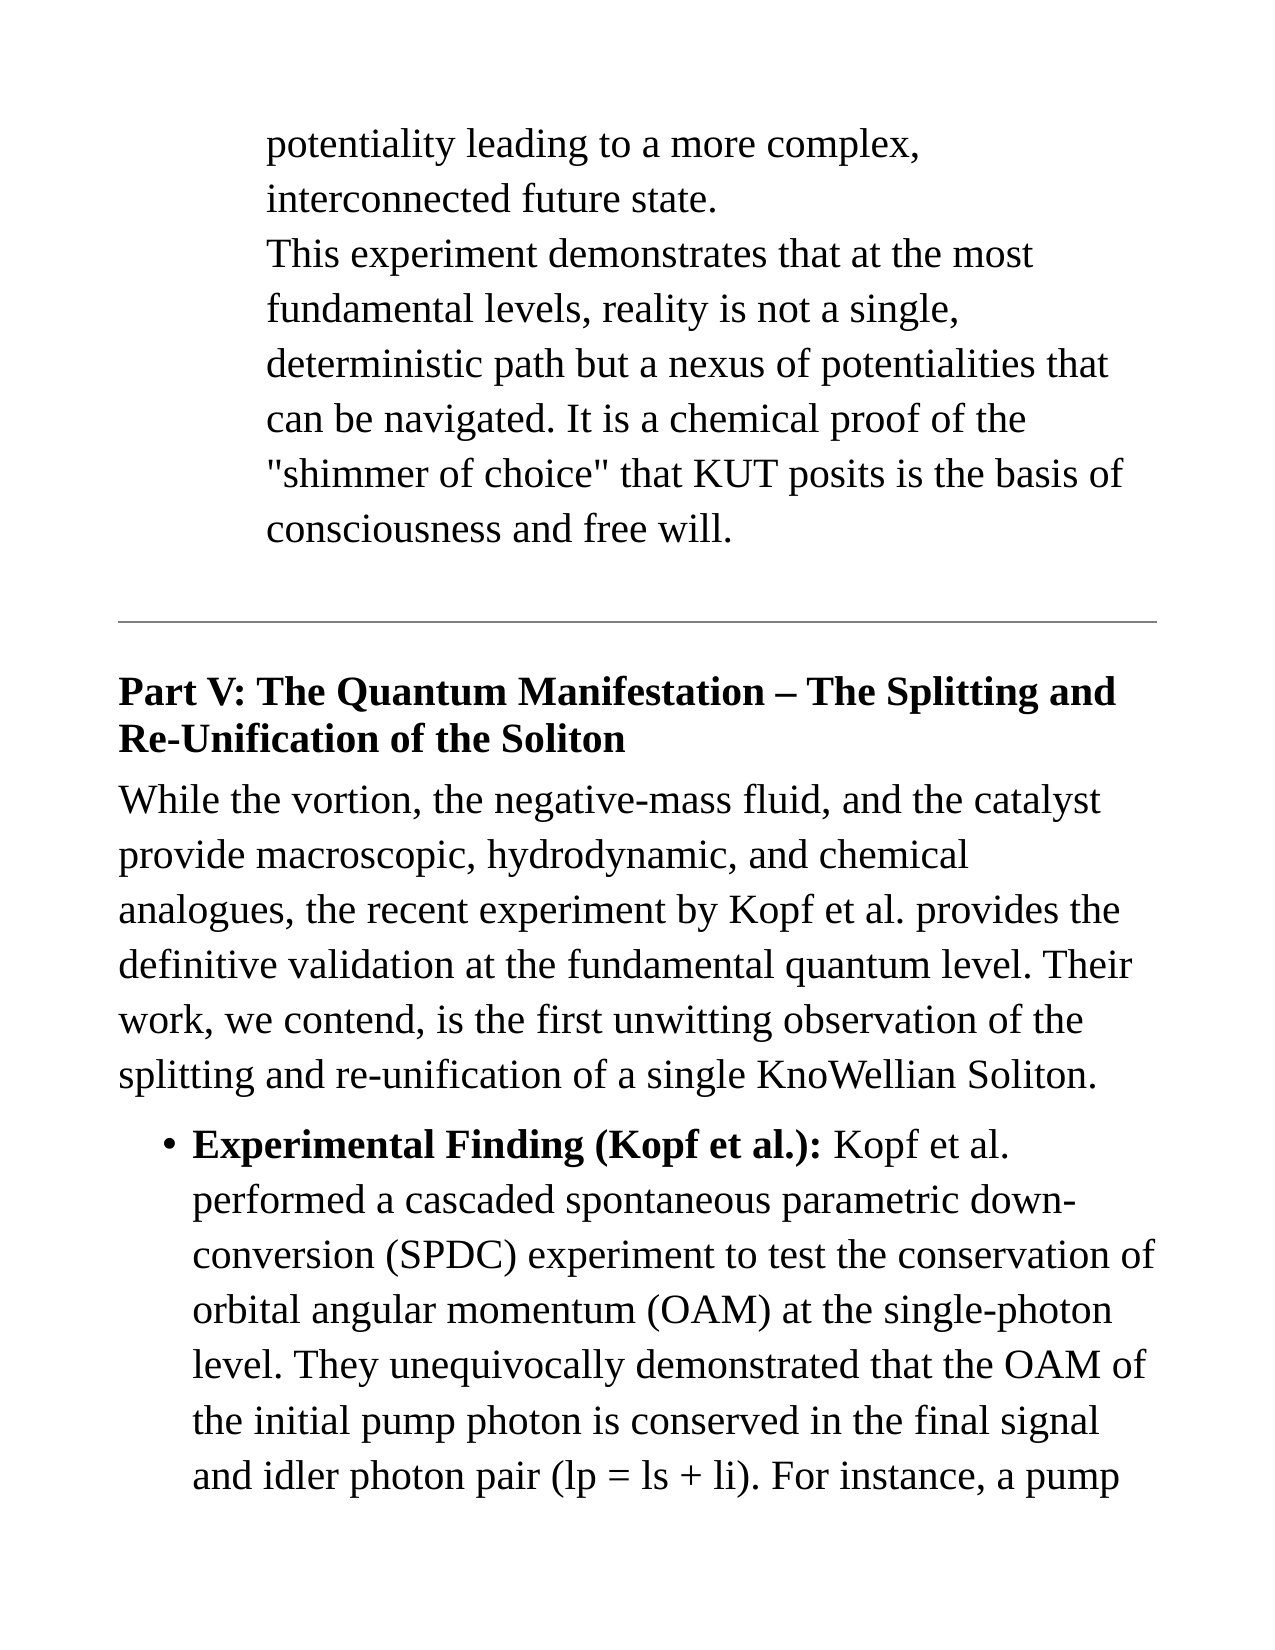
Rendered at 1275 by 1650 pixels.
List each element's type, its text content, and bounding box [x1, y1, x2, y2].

list potentiality leading to a more complex, interconnected future state. This experiment demonstrates that at the most fundamental levels, reality is not a single, deterministic path but a nexus of potentialities that can be navigated. It is a chemical proof of the "shimmer of choice" that KUT posits is the basis of consciousness and free will. [236, 118, 1157, 552]
list Experimental Finding (Kopf et al.): Kopf et al. performed a cascaded spontaneous parametric down-conversion (SPDC) experiment to test the conservation of orbital angular momentum (OAM) at the single-photon level. They unequivocally demonstrated that the OAM of the initial pump photon is conserved in the final signal and idler photon pair (lp = ls + li). For instance, a pump [162, 1119, 1157, 1498]
subtitle Part V: The Quantum Manifestation – The Splitting and Re-Unification of the Soliton [118, 666, 1157, 762]
text While the vortion, the negative-mass fluid, and the catalyst provide macroscopic, hydrodynamic, and chemical analogues, the recent experiment by Kopf et al. provides the definitive validation at the fundamental quantum level. Their work, we contend, is the first unwitting observation of the splitting and re-unification of a single KnoWellian Soliton. [118, 774, 1157, 1098]
